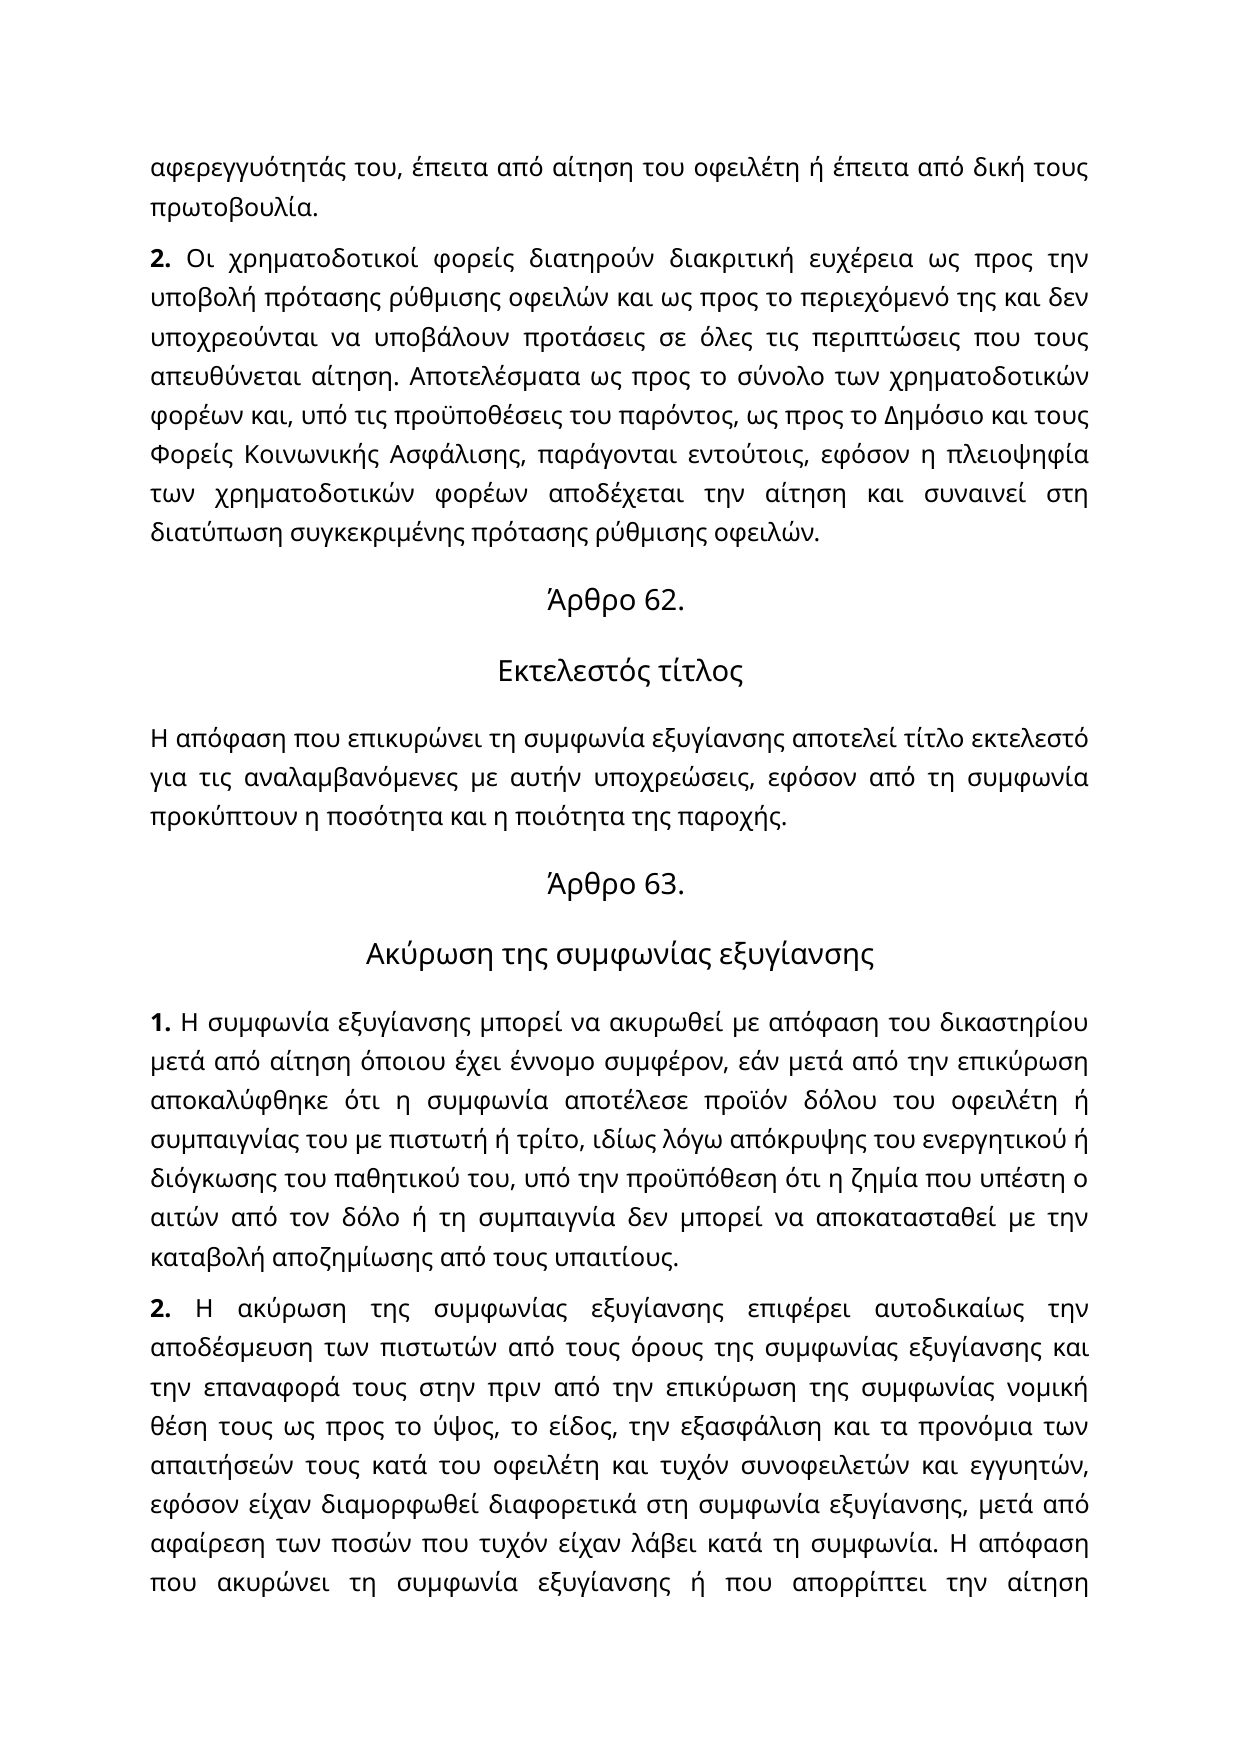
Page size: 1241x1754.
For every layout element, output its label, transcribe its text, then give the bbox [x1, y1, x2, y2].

subtitle Άρθρο 62. [150, 579, 1090, 619]
text Η απόφαση που επικυρώνει τη συμφωνία εξυγίανσης αποτελεί τίτλο εκτελεστό για τις αναλαμβανόμενες με αυτήν υποχρεώσεις, εφόσον από τη συμφωνία προκύπτουν η ποσότητα και η ποιότητα της παροχής. [150, 720, 1090, 833]
subtitle Εκτελεστός τίτλος [150, 650, 1090, 689]
text αφερεγγυότητάς του, έπειτα από αίτηση του οφειλέτη ή έπειτα από δική τους πρωτοβουλία. [150, 150, 1090, 223]
subtitle Ακύρωση της συμφωνίας εξυγίανσης [150, 933, 1090, 973]
text 2. Οι χρηματοδοτικοί φορείς διατηρούν διακριτική ευχέρεια ως προς την υποβολή πρότασης ρύθμισης οφειλών και ως προς το περιεχόμενό της και δεν υποχρεούνται να υποβάλουν προτάσεις σε όλες τις περιπτώσεις που τους απευθύνεται αίτηση. Αποτελέσματα ως προς το σύνολο των χρηματοδοτικών φορέων και, υπό τις προϋποθέσεις του παρόντος, ως προς το Δημόσιο και τους Φορείς Κοινωνικής Ασφάλισης, παράγονται εντούτοις, εφόσον η πλειοψηφία των χρηματοδοτικών φορέων αποδέχεται την αίτηση και συναινεί στη διατύπωση συγκεκριμένης πρότασης ρύθμισης οφειλών. [150, 241, 1090, 549]
subtitle Άρθρο 63. [150, 863, 1090, 903]
text 1. Η συμφωνία εξυγίανσης μπορεί να ακυρωθεί με απόφαση του δικαστηρίου μετά από αίτηση όποιου έχει έννομο συμφέρον, εάν μετά από την επικύρωση αποκαλύφθηκε ότι η συμφωνία αποτέλεσε προϊόν δόλου του οφειλέτη ή συμπαιγνίας του με πιστωτή ή τρίτο, ιδίως λόγω απόκρυψης του ενεργητικού ή διόγκωσης του παθητικού του, υπό την προϋπόθεση ότι η ζημία που υπέστη ο αιτών από τον δόλο ή τη συμπαιγνία δεν μπορεί να αποκατασταθεί με την καταβολή αποζημίωσης από τους υπαιτίους. [150, 1004, 1090, 1273]
text 2. Η ακύρωση της συμφωνίας εξυγίανσης επιφέρει αυτοδικαίως την αποδέσμευση των πιστωτών από τους όρους της συμφωνίας εξυγίανσης και την επαναφορά τους στην πριν από την επικύρωση της συμφωνίας νομική θέση τους ως προς το ύψος, το είδος, την εξασφάλιση και τα προνόμια των απαιτήσεών τους κατά του οφειλέτη και τυχόν συνοφειλετών και εγγυητών, εφόσον είχαν διαμορφωθεί διαφορετικά στη συμφωνία εξυγίανσης, μετά από αφαίρεση των ποσών που τυχόν είχαν λάβει κατά τη συμφωνία. Η απόφαση που ακυρώνει τη συμφωνία εξυγίανσης ή που απορρίπτει την αίτηση [150, 1291, 1090, 1599]
